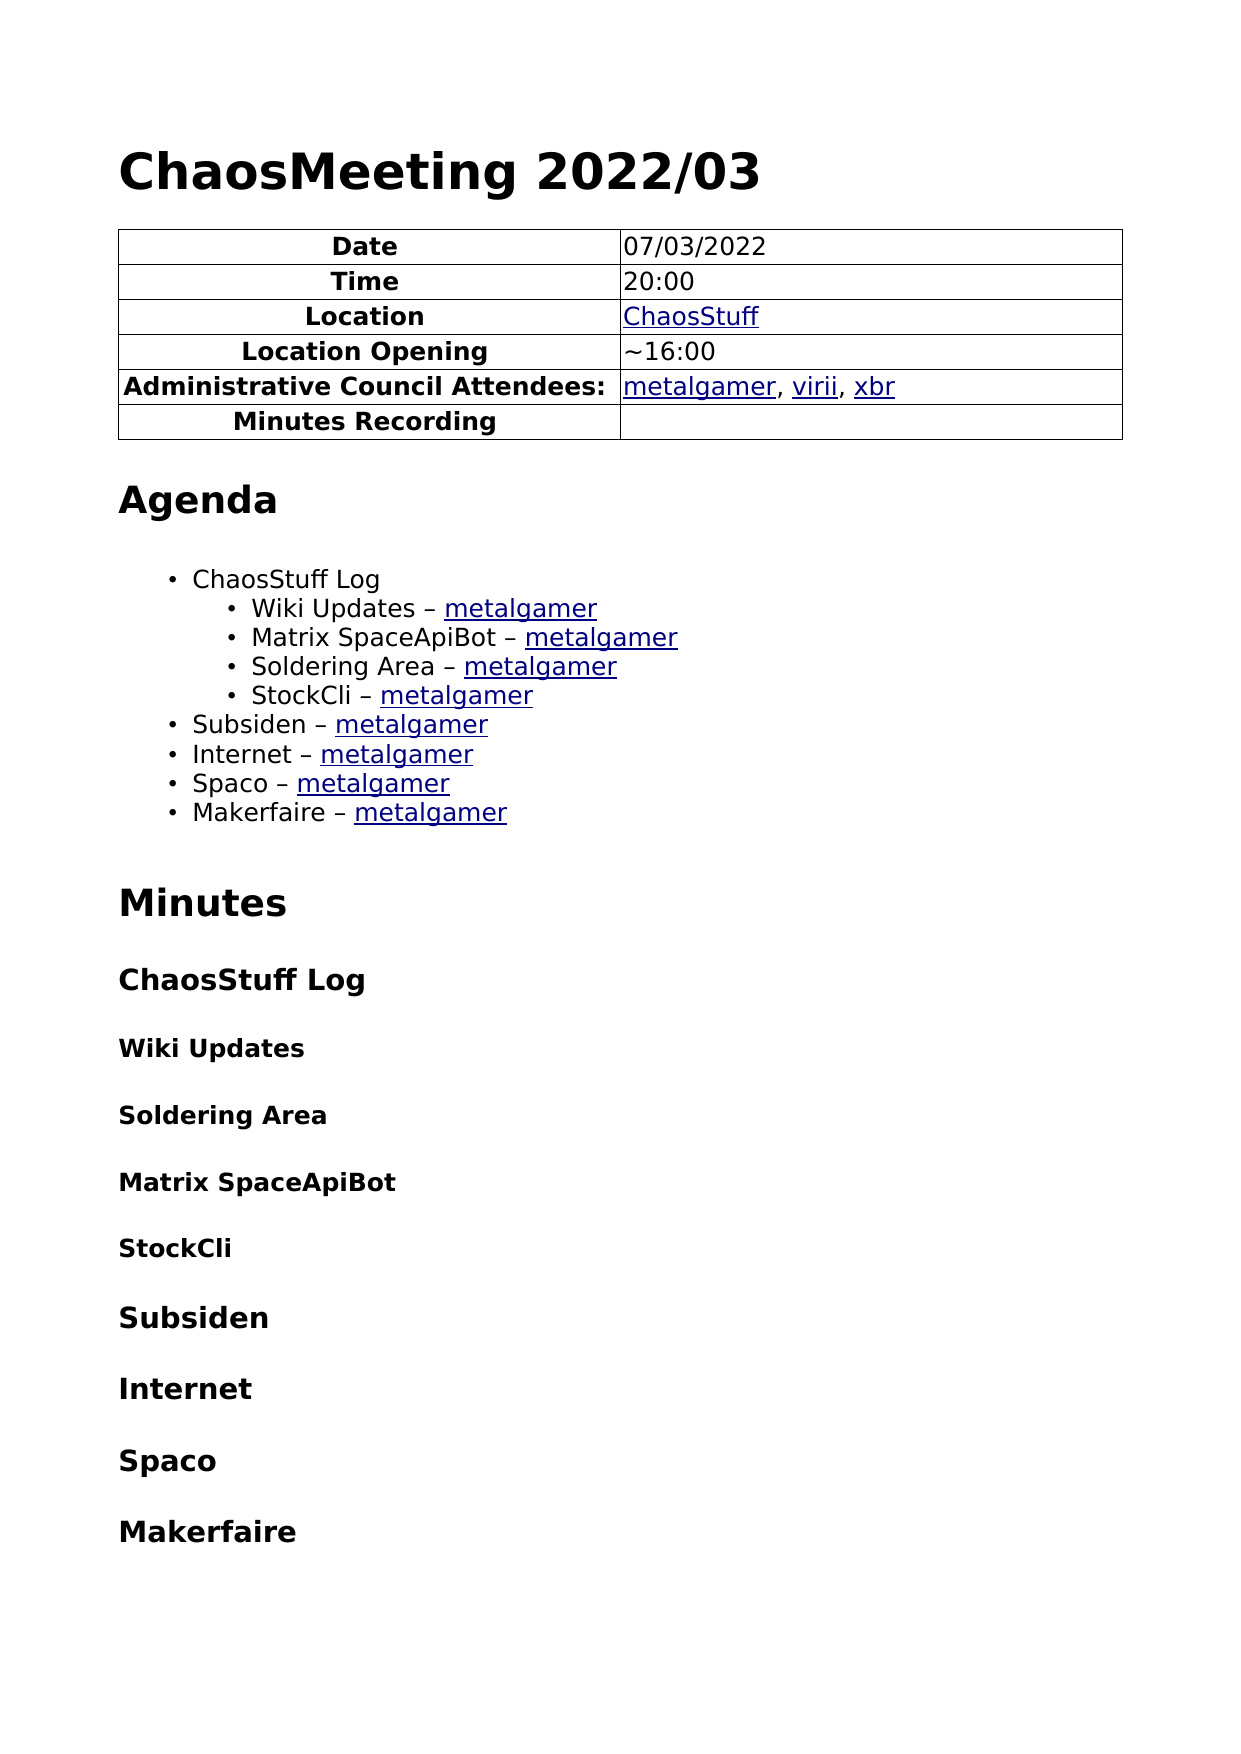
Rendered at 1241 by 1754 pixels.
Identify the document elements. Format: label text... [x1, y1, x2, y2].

table_cell metalgamer, virii, xbr [621, 370, 1122, 404]
table_cell [621, 405, 1122, 439]
subtitle Subsiden [118, 1301, 1122, 1335]
subtitle Wiki Updates [118, 1034, 1122, 1063]
subtitle Minutes [118, 882, 1122, 925]
table_cell Time [119, 265, 620, 299]
subtitle Soldering Area [118, 1101, 1122, 1130]
subtitle ChaosMeeting 2022/03 [118, 143, 1122, 201]
table_cell ChaosStuff [621, 300, 1122, 334]
list Internet – metalgamer [177, 740, 1122, 769]
list ChaosStuff Log [177, 565, 1122, 594]
subtitle StockCli [118, 1234, 1122, 1263]
list Makerfaire – metalgamer [177, 798, 1122, 827]
table_cell 20:00 [621, 265, 1122, 299]
list Spaco – metalgamer [177, 769, 1122, 798]
table_header Date [119, 230, 620, 264]
table_cell Administrative Council Attendees: [119, 370, 620, 404]
subtitle Makerfaire [118, 1515, 1122, 1549]
subtitle Matrix SpaceApiBot [118, 1168, 1122, 1197]
list Subsiden – metalgamer [177, 711, 1122, 740]
table_cell Location [119, 300, 620, 334]
table_cell ~16:00 [621, 335, 1122, 369]
list Wiki Updates – metalgamer [236, 594, 1122, 623]
table_cell Minutes Recording [119, 405, 620, 439]
table_cell Location Opening [119, 335, 620, 369]
subtitle Spaco [118, 1444, 1122, 1478]
subtitle ChaosStuff Log [118, 963, 1122, 997]
list Soldering Area – metalgamer [236, 652, 1122, 681]
table_header 07/03/2022 [621, 230, 1122, 264]
list StockCli – metalgamer [236, 681, 1122, 711]
list Matrix SpaceApiBot – metalgamer [236, 623, 1122, 652]
subtitle Agenda [118, 479, 1122, 523]
subtitle Internet [118, 1372, 1122, 1406]
